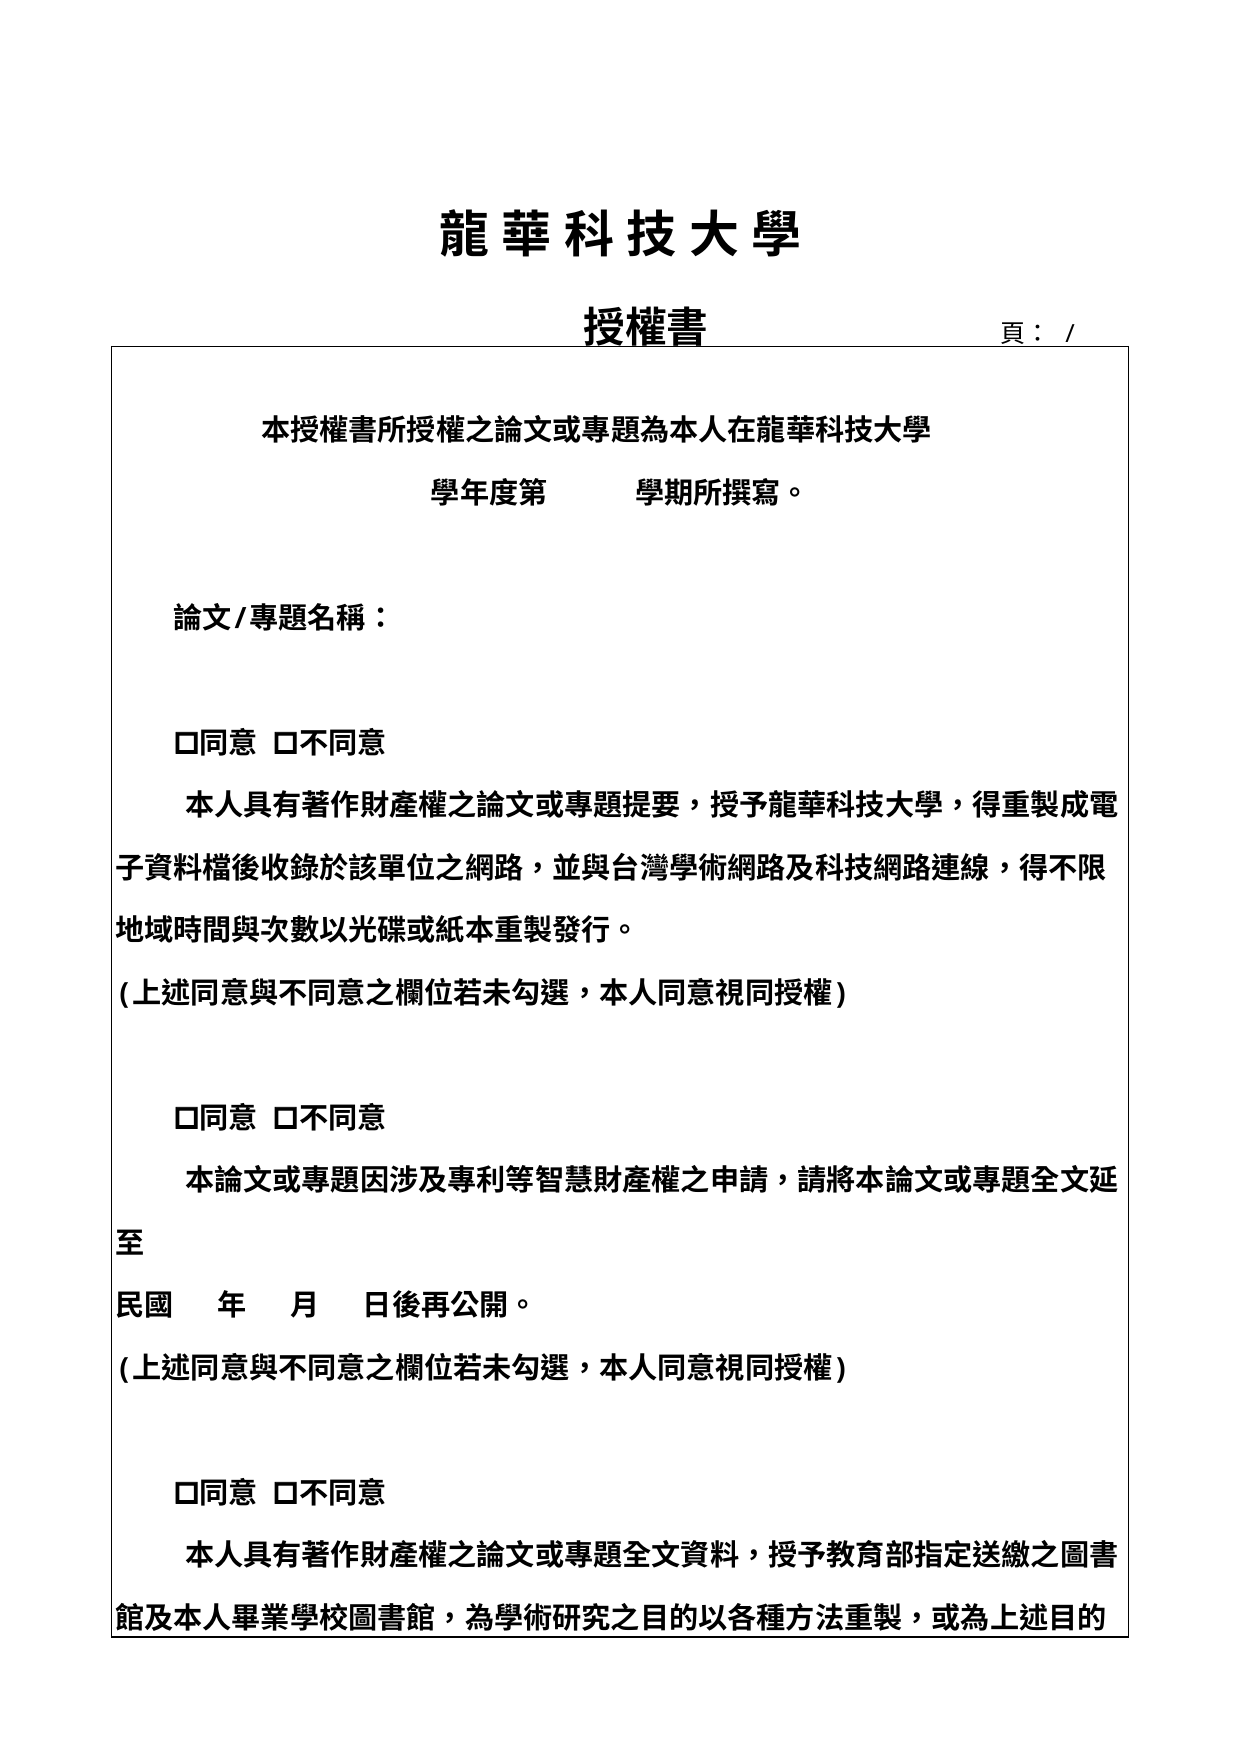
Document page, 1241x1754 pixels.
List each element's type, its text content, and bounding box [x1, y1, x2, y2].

table_header 本授權書所授權之論文或專題為本人在龍華科技大學 學年度第 學期所撰寫。 論文/專題名稱： 同意 不同意 本人具有著作財產權之論文或專題提要，授予龍華科技大學，得重製成電子資料檔後收錄於該單位之網路，並與台灣學術網路及科技網路連線，得不限地域時間與次數以光碟或紙本重製發行。 (上述同意與不同意之欄位若未勾選，本人同意視同授權) 同意 不同意 本論文或專題因涉及專利等智慧財產權之申請，請將本論文或專題全文延至 民國 年 月 日後再公開。 (上述同意與不同意之欄位若未勾選，本人同意視同授權) 同意 不同意 本人具有著作財產權之論文或專題全文資料，授予教育部指定送繳之圖書館及本人畢業學校圖書館，為學術研究之目的以各種方法重製，或為上述目的 [112, 347, 1128, 1636]
text 授權書 頁： / [71, 283, 1189, 346]
text 龍 華 科 技 大 學 [71, 158, 1169, 283]
